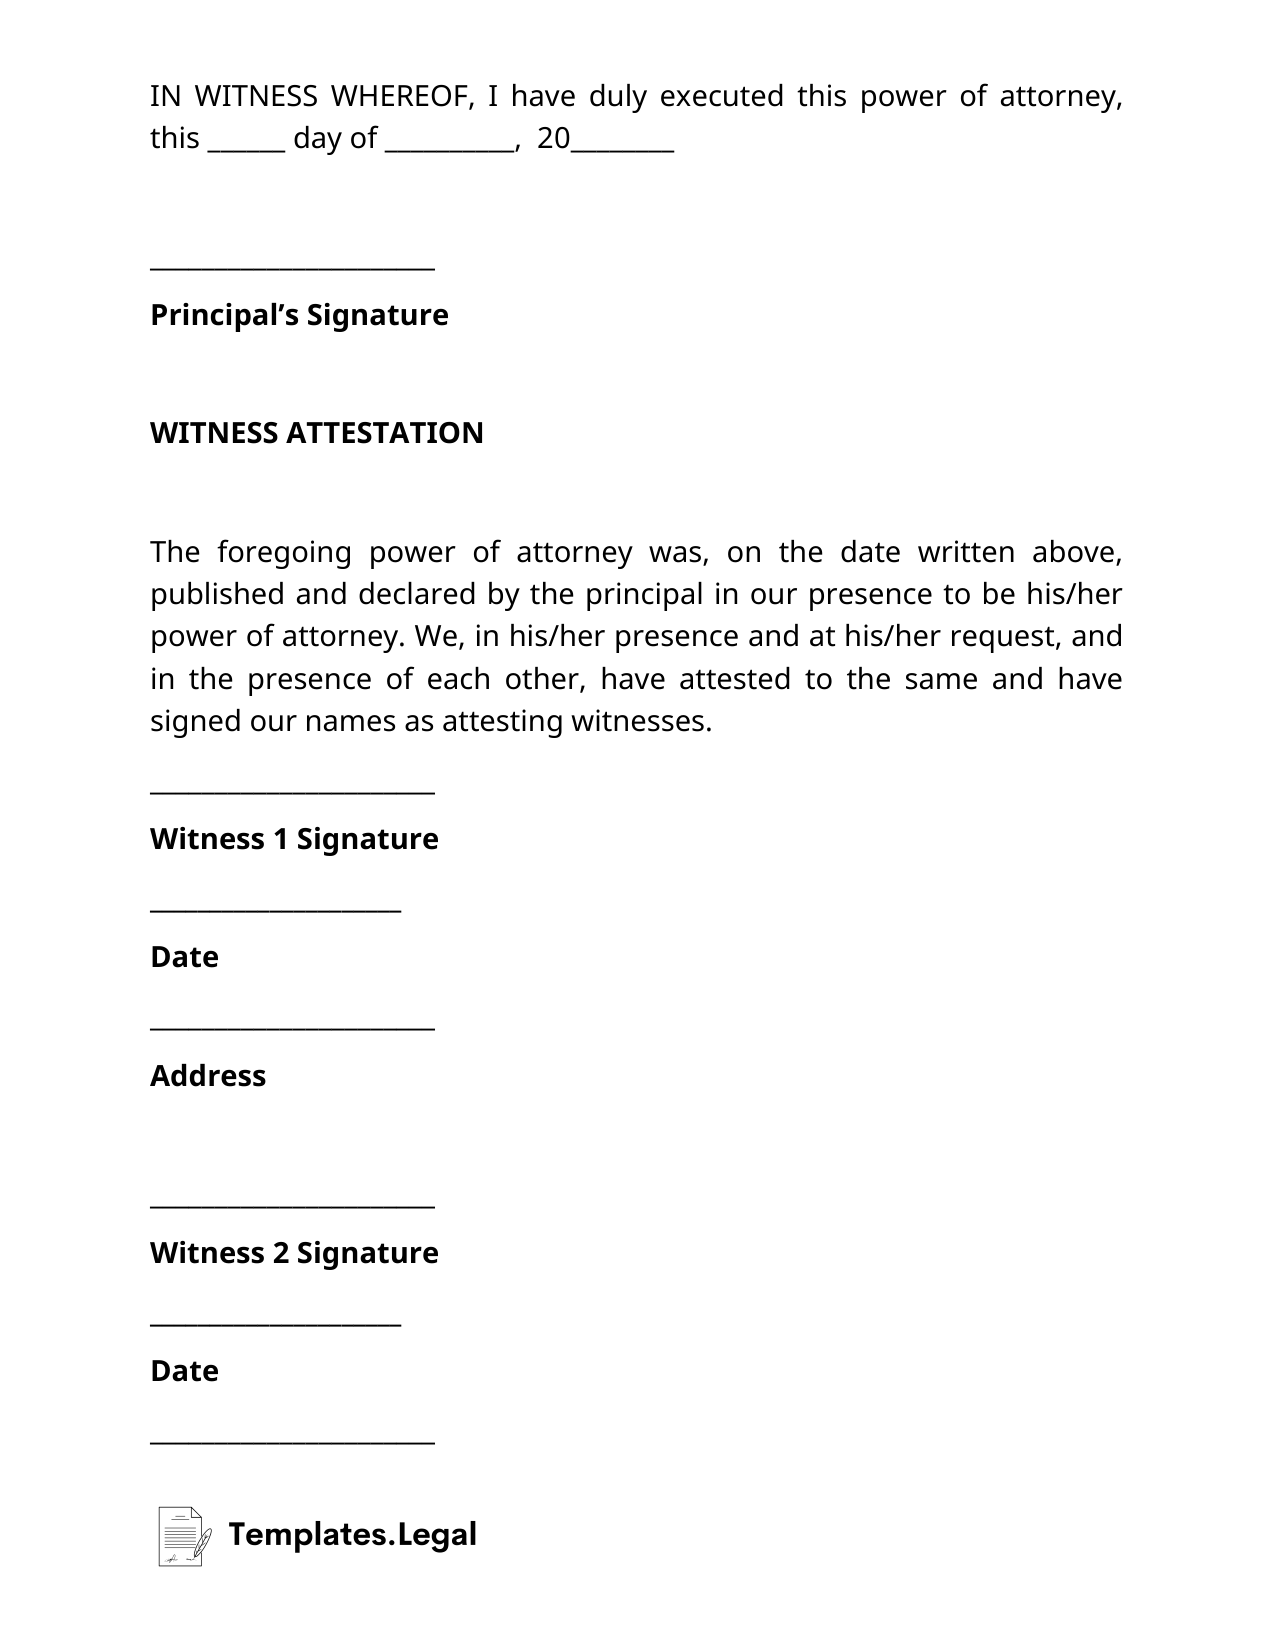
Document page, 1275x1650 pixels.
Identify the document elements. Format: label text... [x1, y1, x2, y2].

text ______________________ [150, 236, 1125, 275]
text Principal’s Signature [150, 294, 1125, 334]
text Witness 2 Signature [150, 1232, 1125, 1272]
text Address [150, 1055, 1125, 1094]
text _____________________ [150, 1291, 1125, 1331]
text Date [150, 937, 1125, 976]
text WITNESS ATTESTATION [150, 413, 1125, 452]
text Date [150, 1350, 1125, 1390]
text ______________________ [150, 996, 1125, 1035]
text Witness 1 Signature [150, 818, 1125, 858]
text ______________________ [150, 1409, 1125, 1449]
text IN WITNESS WHEREOF, I have duly executed this power of attorney, this ______ day of __________, 20________ [150, 75, 1125, 157]
text _____________________ [150, 878, 1125, 917]
text The foregoing power of attorney was, on the date written above, published and declared by the principal in our presence to be his/her power of attorney. We, in his/her presence and at his/her request, and in the presence of each other, have attested to the same and have signed our names as attesting witnesses. [150, 531, 1125, 740]
text ______________________ [150, 759, 1125, 799]
text ______________________ [150, 1173, 1125, 1213]
